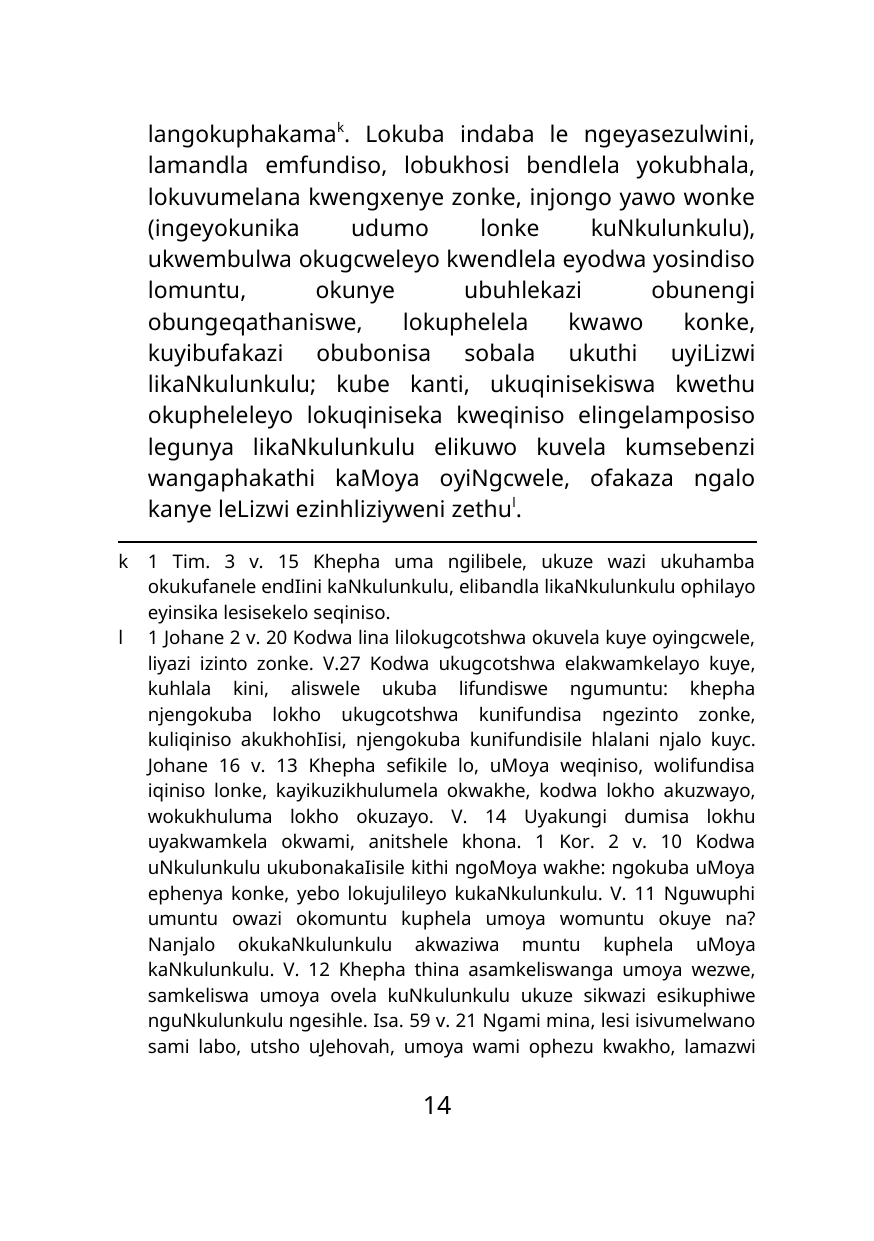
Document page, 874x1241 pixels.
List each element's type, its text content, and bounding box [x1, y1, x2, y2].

list 1 Johane 2 v. 20 Kodwa lina lilokugcotshwa okuvela kuye oyingcwele, liyazi izinto zonke. V.27 Kodwa ukugcotshwa elakwamkelayo kuye, kuhlala kini, aliswele ukuba lifundiswe ngumuntu: khepha njengokuba lokho ukugcotshwa kunifundisa ngezinto zonke, kuliqiniso akukhohIisi, njengokuba kunifundisile hlalani njalo kuyc. Johane 16 v. 13 Khepha sefikile lo, uMoya weqiniso, wolifundisa iqiniso lonke, kayikuzikhulumela okwakhe, kodwa lokho akuzwayo, wokukhuluma lokho okuzayo. V. 14 Uyakungi dumisa lokhu uyakwamkela okwami, anitshele khona. 1 Kor. 2 v. 10 Kodwa uNkulunkulu ukubonakaIisile kithi ngoMoya wakhe: ngokuba uMoya ephenya konke, yebo lokujulileyo kukaNkulunkulu. V. 11 Nguwuphi umuntu owazi okomuntu kuphela umoya womuntu okuye na? Nanjalo okukaNkulunkulu akwaziwa muntu kuphela uMoya kaNkulunkulu. V. 12 Khepha thina asamkeliswanga umoya wezwe, samkeliswa umoya ovela kuNkulunkulu ukuze sikwazi esikuphiwe nguNkulunkulu ngesihle. Isa. 59 v. 21 Ngami mina, lesi isivumelwano sami labo, utsho uJehovah, umoya wami ophezu kwakho, lamazwi [118, 625, 756, 1058]
list langokuphakama. Lokuba indaba le ngeyasezulwini, lamandla emfundiso, lobukhosi bendlela yokubhala, lokuvumelana kwengxenye zonke, injongo yawo wonke (ingeyokunika udumo lonke kuNkulunkulu), ukwembulwa okugcweleyo kwendlela eyodwa yosindiso lomuntu, okunye ubuhlekazi obunengi obungeqathaniswe, lokuphelela kwawo konke, kuyibufakazi obubonisa sobala ukuthi uyiLizwi likaNkulunkulu; kube kanti, ukuqinisekiswa kwethu okupheleleyo lokuqiniseka kweqiniso elingelamposiso legunya likaNkulunkulu elikuwo kuvela kumsebenzi wangaphakathi kaMoya oyiNgcwele, ofakaza ngalo kanye leLizwi ezinhliziyweni zethu. [118, 118, 756, 524]
list 1 Tim. 3 v. 15 Khepha uma ngilibele, ukuze wazi ukuhamba okukufanele endIini kaNkulunkulu, elibandla likaNkulunkulu ophilayo eyinsika lesisekelo seqiniso. [118, 548, 756, 625]
